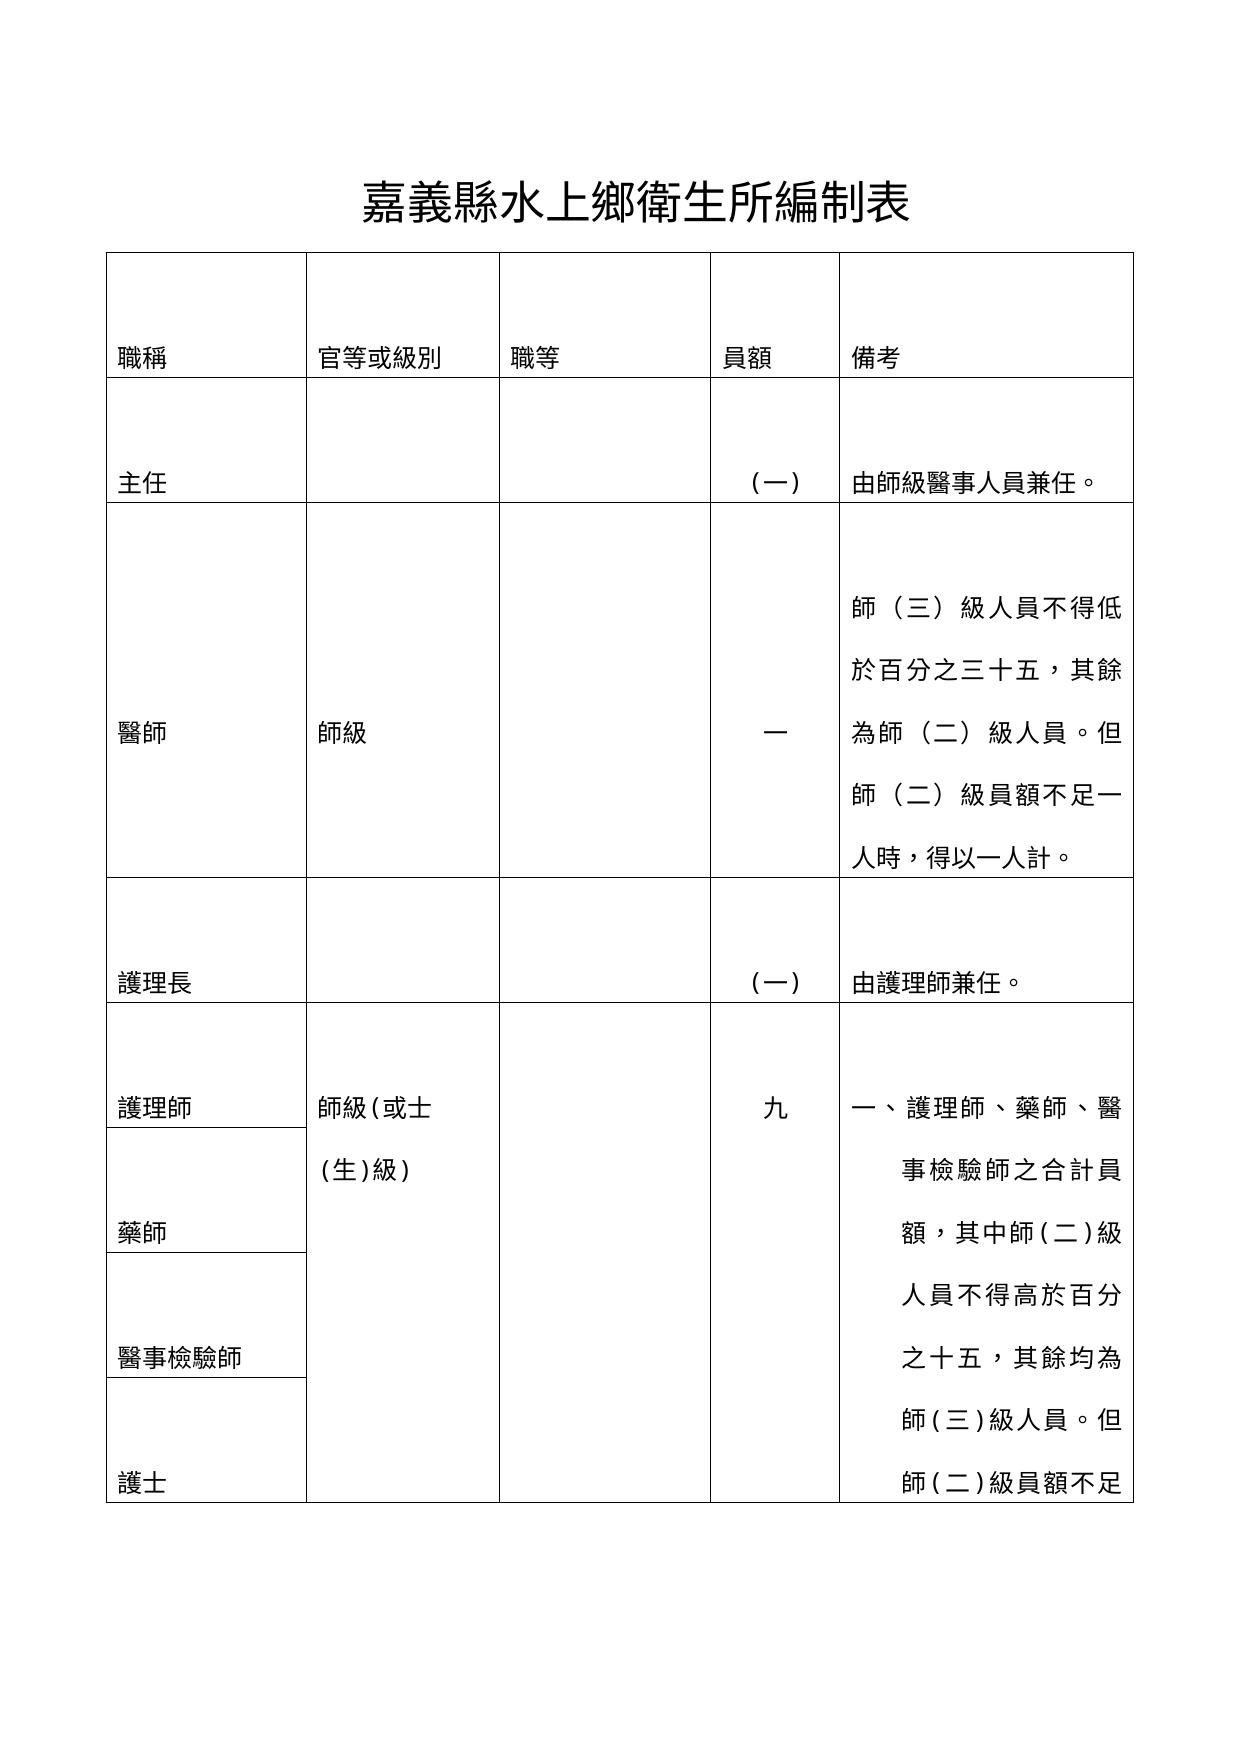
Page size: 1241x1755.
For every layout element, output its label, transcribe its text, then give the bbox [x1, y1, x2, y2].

text 嘉義縣水上鄉衛生所編制表 [106, 127, 1134, 252]
table_cell 主任 [107, 378, 306, 502]
table_cell 護士 [107, 1378, 306, 1502]
table_cell 由師級醫事人員兼任。 [840, 378, 1133, 502]
table_cell 護理師 [107, 1003, 306, 1127]
table_cell [500, 878, 710, 1002]
table_cell 九 [711, 1003, 839, 1502]
table_cell (一) [711, 878, 839, 1002]
table_header 員額 [711, 253, 839, 377]
table_cell [500, 1003, 710, 1502]
table_cell [500, 503, 710, 877]
table_cell [307, 878, 499, 1002]
table_cell 藥師 [107, 1128, 306, 1252]
table_cell 醫師 [107, 503, 306, 877]
table_cell 一、護理師、藥師、醫事檢驗師之合計員額，其中師(二)級人員不得高於百分之十五，其餘均為師(三)級人員。但師(二)級員額不足一人時，得以一人計。 二、護士、醫事檢驗生員額上限為六人。但其員額如改以護理師、醫事檢驗師進用時，計入師級員額計算。 [840, 1003, 1133, 1502]
table_header 職等 [500, 253, 710, 377]
table_cell 由護理師兼任。 [840, 878, 1133, 1002]
table_header 官等或級別 [307, 253, 499, 377]
table_cell 師級 [307, 503, 499, 877]
table_cell 師級(或士 (生)級) [307, 1003, 499, 1502]
table_cell 護理長 [107, 878, 306, 1002]
table_cell 師（三）級人員不得低於百分之三十五，其餘為師（二）級人員。但師（二）級員額不足一人時，得以一人計。 [840, 503, 1133, 877]
table_header 備考 [840, 253, 1133, 377]
table_cell [500, 378, 710, 502]
table_header 職稱 [107, 253, 306, 377]
table_cell 一 [711, 503, 839, 877]
table_cell [307, 378, 499, 502]
table_cell 醫事檢驗師 [107, 1253, 306, 1377]
table_cell (一) [711, 378, 839, 502]
